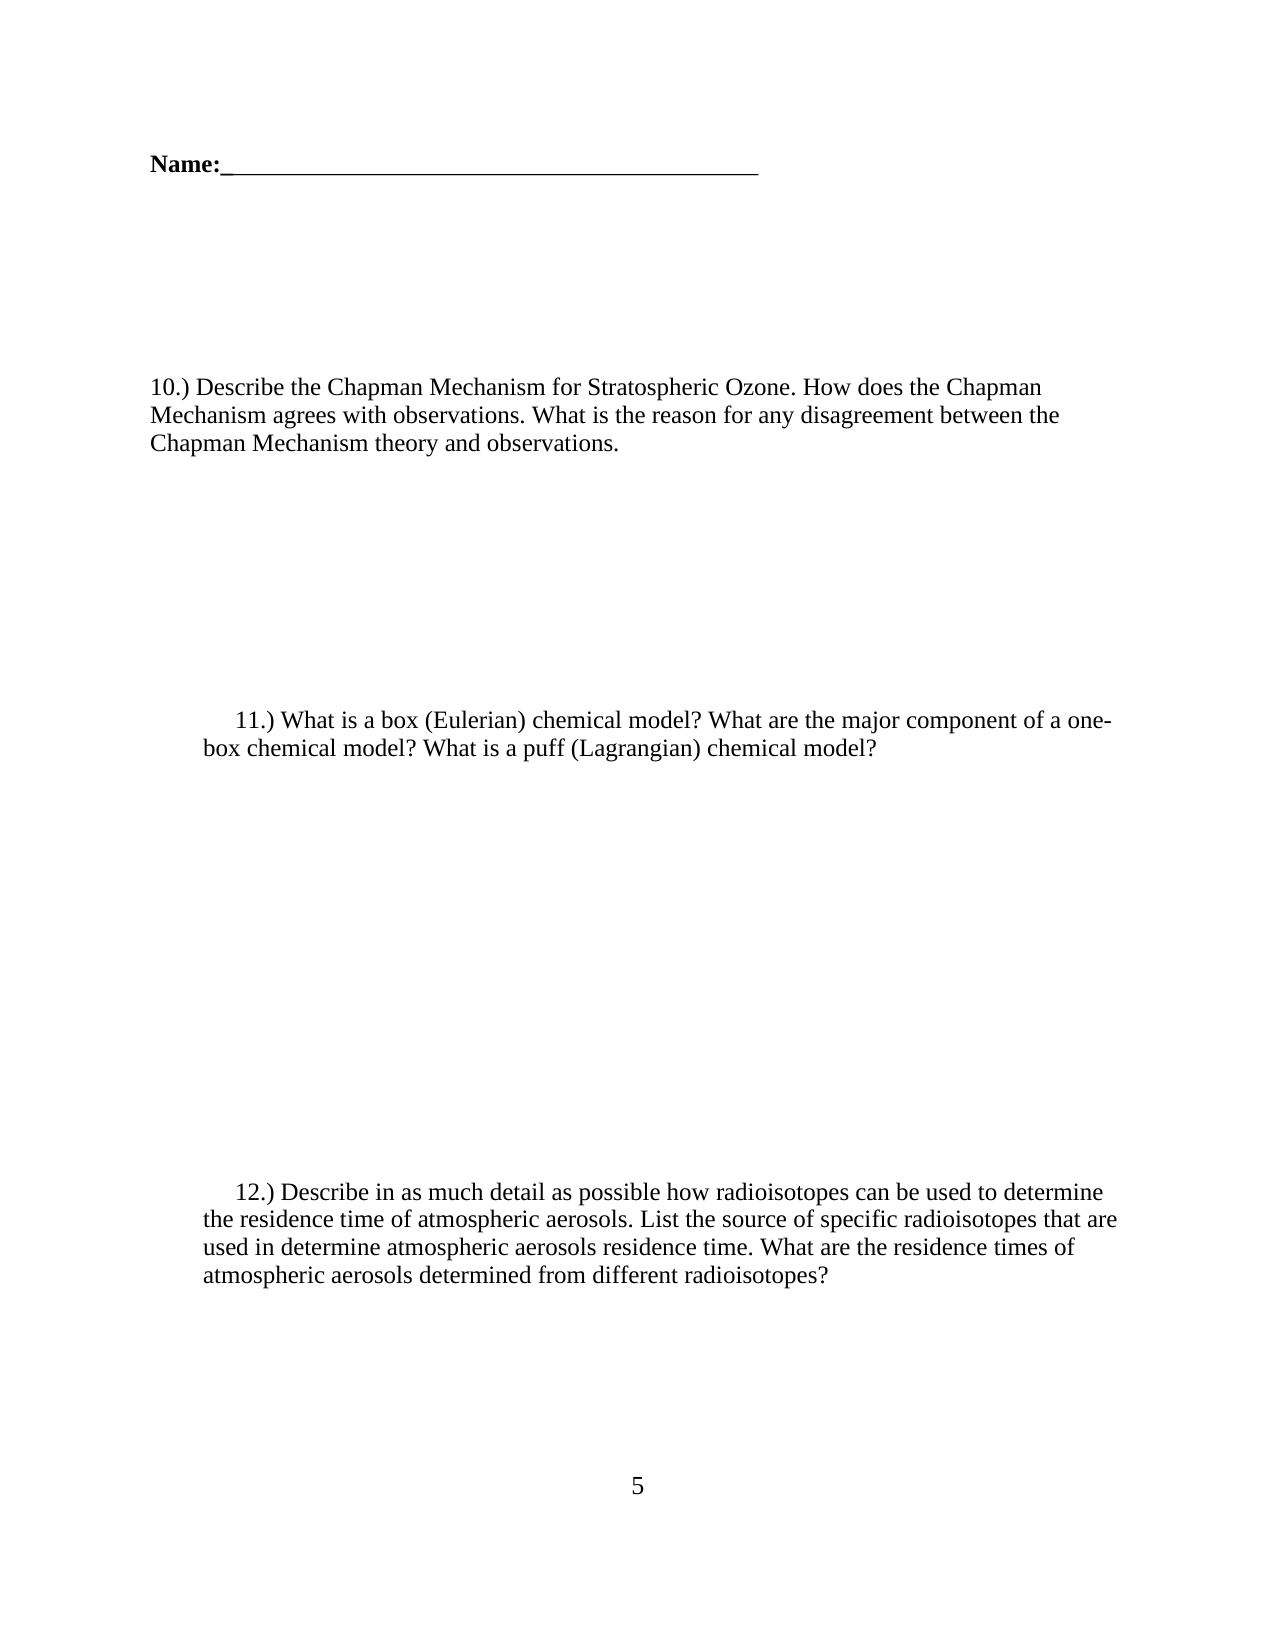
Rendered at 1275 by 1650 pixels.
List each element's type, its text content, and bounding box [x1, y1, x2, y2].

text 10.) Describe the Chapman Mechanism for Stratospheric Ozone. How does the Chapman Mechanism agrees with observations. What is the reason for any disagreement between the Chapman Mechanism theory and observations. [150, 373, 1125, 457]
text 11.) What is a box (Eulerian) chemical model? What are the major component of a one-box chemical model? What is a puff (Lagrangian) chemical model? [203, 706, 1125, 761]
text 12.) Describe in as much detail as possible how radioisotopes can be used to determine the residence time of atmospheric aerosols. List the source of specific radioisotopes that are used in determine atmospheric aerosols residence time. What are the residence times of atmospheric aerosols determined from different radioisotopes? [203, 1178, 1125, 1288]
